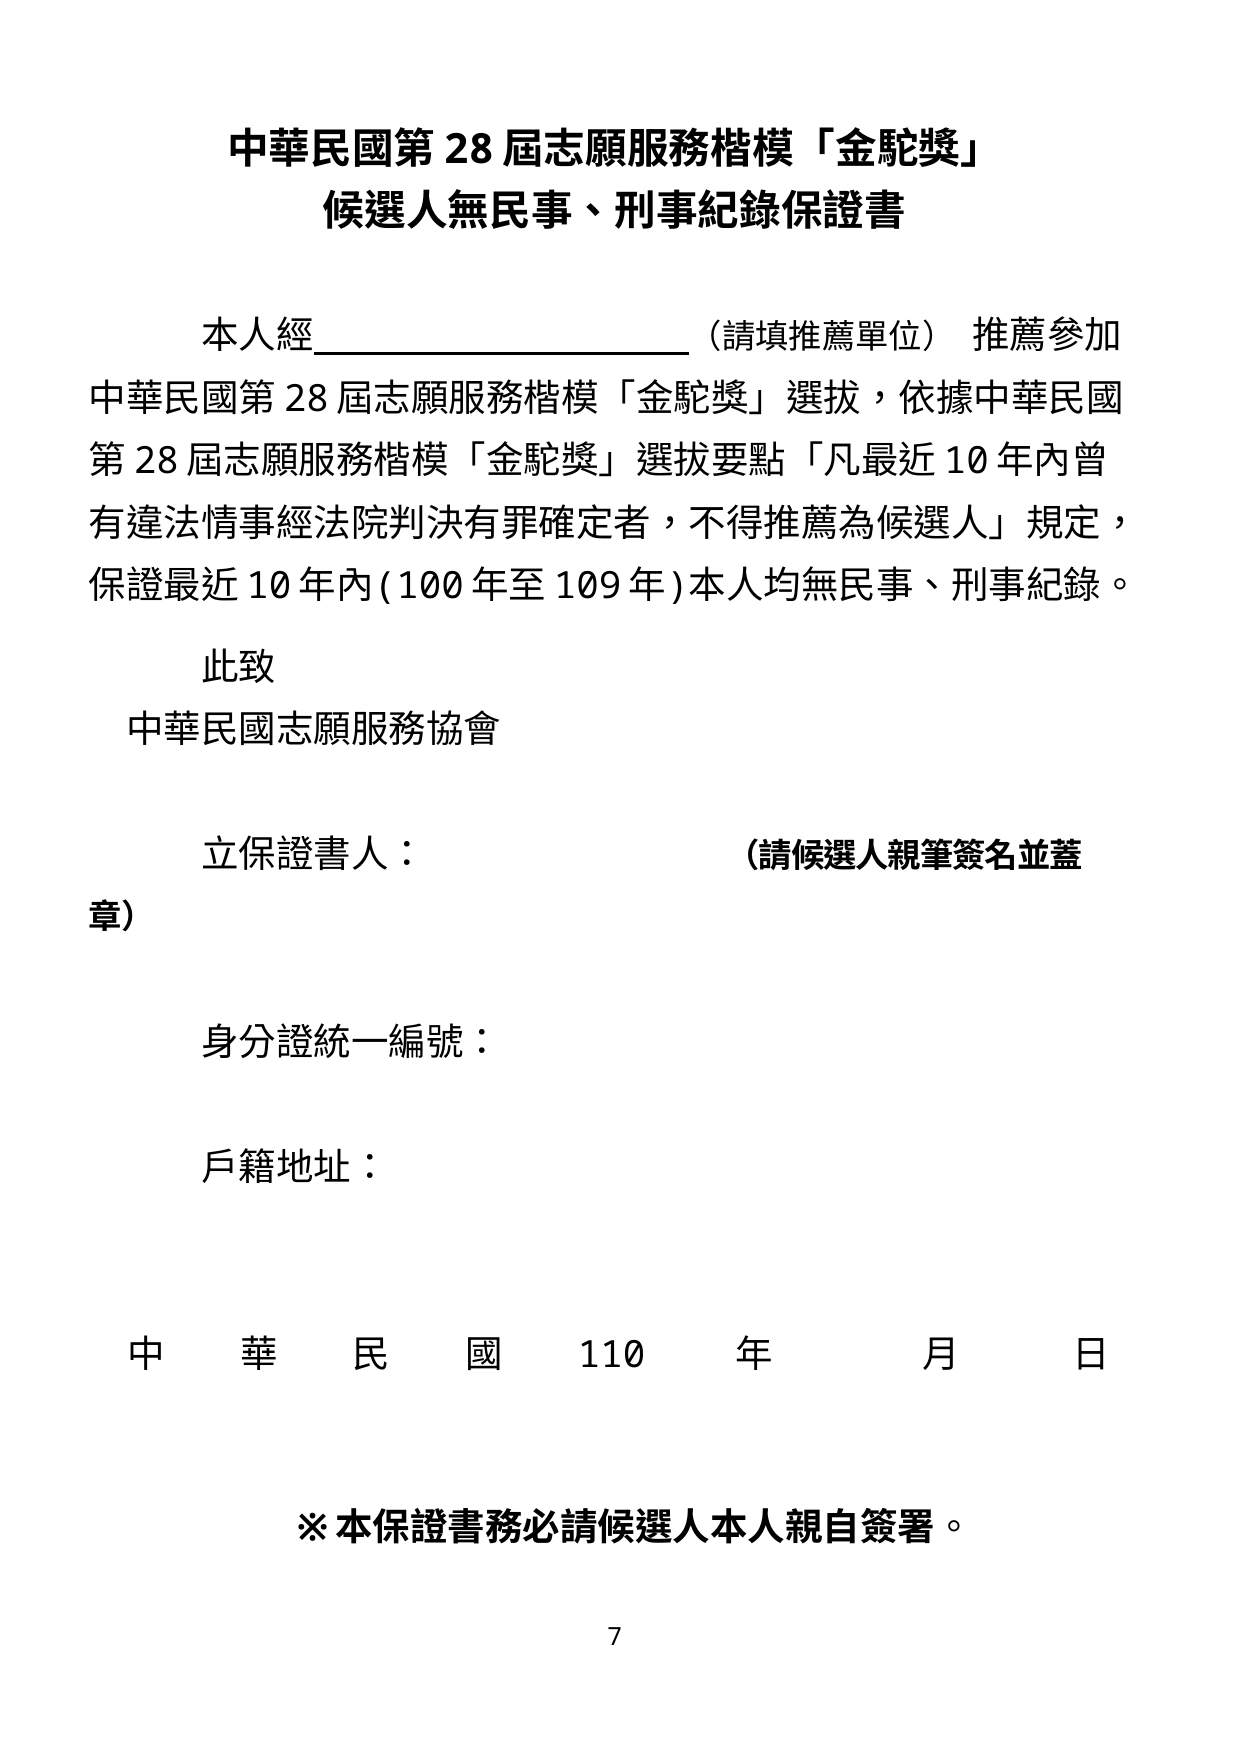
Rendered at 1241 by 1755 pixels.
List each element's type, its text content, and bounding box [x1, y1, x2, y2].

text 立保證書人： （請候選人親筆簽名並蓋章） [89, 810, 1140, 935]
text 中華民國志願服務協會 [89, 685, 1140, 747]
text 候選人無民事、刑事紀錄保證書 [89, 166, 1140, 228]
text 此致 [89, 622, 1140, 685]
text 身分證統一編號： [89, 997, 1140, 1060]
text ※本保證書務必請候選人本人親自簽署。 [122, 1497, 1140, 1551]
text 本人經 （請填推薦單位） 推薦參加中華民國第28屆志願服務楷模「金駝獎」選拔，依據中華民國第28屆志願服務楷模「金駝獎」選拔要點「凡最近10年內曾有違法情事經法院判決有罪確定者，不得推薦為候選人」規定，保證最近10年內(100年至109年)本人均無民事、刑事紀錄。 [89, 291, 1140, 603]
text 中 華 民 國 110 年 月 日 [89, 1310, 1140, 1372]
text 戶籍地址： [89, 1122, 1140, 1185]
text 中華民國第28屆志願服務楷模「金駝獎」 [89, 103, 1140, 166]
